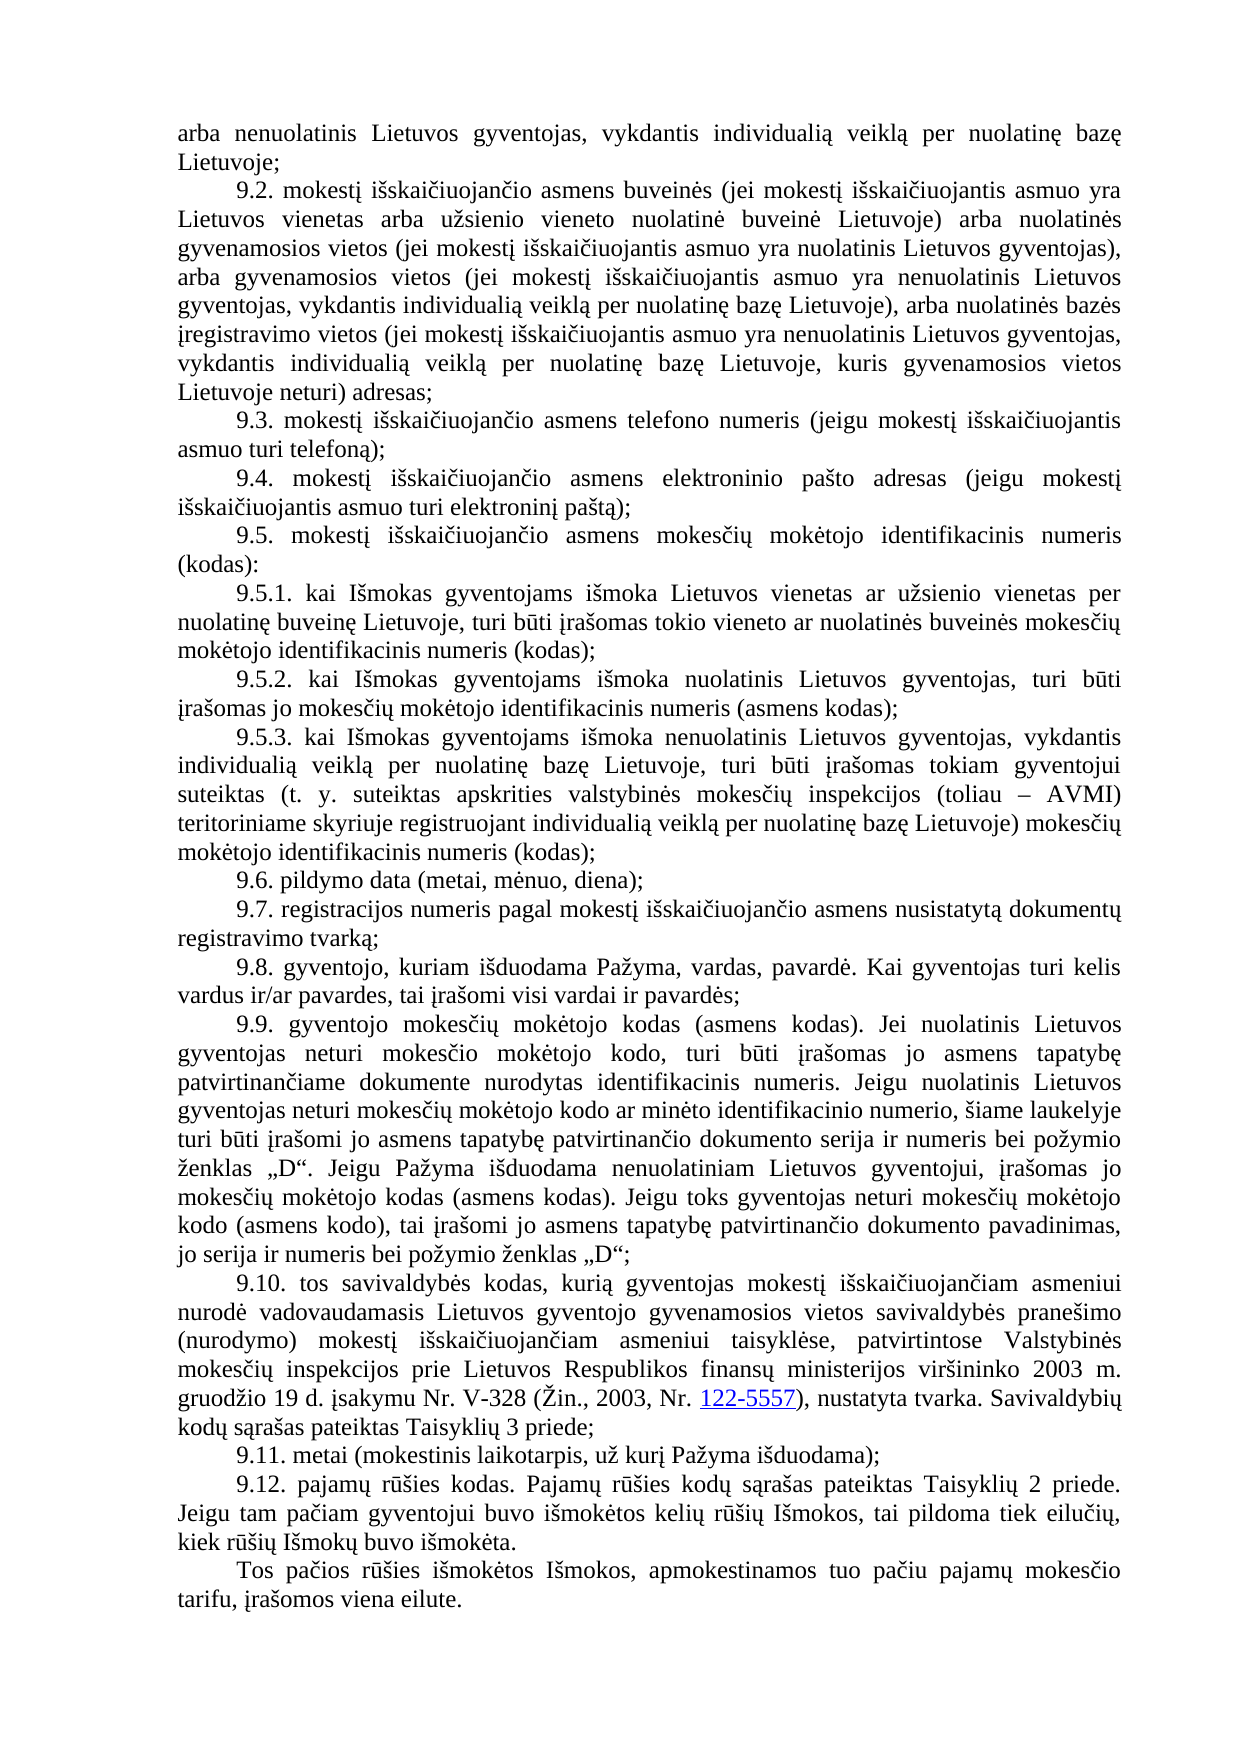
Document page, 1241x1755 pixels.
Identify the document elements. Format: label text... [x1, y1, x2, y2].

text 9.4. mokestį išskaičiuojančio asmens elektroninio pašto adresas (jeigu mokestį išskaičiuojantis asmuo turi elektroninį paštą); [177, 463, 1122, 521]
text 9.2. mokestį išskaičiuojančio asmens buveinės (jei mokestį išskaičiuojantis asmuo yra Lietuvos vienetas arba užsienio vieneto nuolatinė buveinė Lietuvoje) arba nuolatinės gyvenamosios vietos (jei mokestį išskaičiuojantis asmuo yra nuolatinis Lietuvos gyventojas), arba gyvenamosios vietos (jei mokestį išskaičiuojantis asmuo yra nenuolatinis Lietuvos gyventojas, vykdantis individualią veiklą per nuolatinę bazę Lietuvoje), arba nuolatinės bazės įregistravimo vietos (jei mokestį išskaičiuojantis asmuo yra nenuolatinis Lietuvos gyventojas, vykdantis individualią veiklą per nuolatinę bazę Lietuvoje, kuris gyvenamosios vietos Lietuvoje neturi) adresas; [177, 176, 1122, 406]
text 9.11. metai (mokestinis laikotarpis, už kurį Pažyma išduodama); [177, 1441, 1122, 1469]
text 9.5.3. kai Išmokas gyventojams išmoka nenuolatinis Lietuvos gyventojas, vykdantis individualią veiklą per nuolatinę bazę Lietuvoje, turi būti įrašomas tokiam gyventojui suteiktas (t. y. suteiktas apskrities valstybinės mokesčių inspekcijos (toliau – AVMI) teritoriniame skyriuje registruojant individualią veiklą per nuolatinę bazę Lietuvoje) mokesčių mokėtojo identifikacinis numeris (kodas); [177, 722, 1122, 866]
text Tos pačios rūšies išmokėtos Išmokos, apmokestinamos tuo pačiu pajamų mokesčio tarifu, įrašomos viena eilute. [177, 1556, 1122, 1613]
text 9.9. gyventojo mokesčių mokėtojo kodas (asmens kodas). Jei nuolatinis Lietuvos gyventojas neturi mokesčio mokėtojo kodo, turi būti įrašomas jo asmens tapatybę patvirtinančiame dokumente nurodytas identifikacinis numeris. Jeigu nuolatinis Lietuvos gyventojas neturi mokesčių mokėtojo kodo ar minėto identifikacinio numerio, šiame laukelyje turi būti įrašomi jo asmens tapatybę patvirtinančio dokumento serija ir numeris bei požymio ženklas „D“. Jeigu Pažyma išduodama nenuolatiniam Lietuvos gyventojui, įrašomas jo mokesčių mokėtojo kodas (asmens kodas). Jeigu toks gyventojas neturi mokesčių mokėtojo kodo (asmens kodo), tai įrašomi jo asmens tapatybę patvirtinančio dokumento pavadinimas, jo serija ir numeris bei požymio ženklas „D“; [177, 1009, 1122, 1268]
text 9.7. registracijos numeris pagal mokestį išskaičiuojančio asmens nusistatytą dokumentų registravimo tvarką; [177, 894, 1122, 952]
text 9.5. mokestį išskaičiuojančio asmens mokesčių mokėtojo identifikacinis numeris (kodas): [177, 521, 1122, 578]
text 9.8. gyventojo, kuriam išduodama Pažyma, vardas, pavardė. Kai gyventojas turi kelis vardus ir/ar pavardes, tai įrašomi visi vardai ir pavardės; [177, 952, 1122, 1009]
text 9.6. pildymo data (metai, mėnuo, diena); [177, 866, 1122, 894]
text 9.5.1. kai Išmokas gyventojams išmoka Lietuvos vienetas ar užsienio vienetas per nuolatinę buveinę Lietuvoje, turi būti įrašomas tokio vieneto ar nuolatinės buveinės mokesčių mokėtojo identifikacinis numeris (kodas); [177, 578, 1122, 664]
text 9.3. mokestį išskaičiuojančio asmens telefono numeris (jeigu mokestį išskaičiuojantis asmuo turi telefoną); [177, 406, 1122, 463]
text 9.10. tos savivaldybės kodas, kurią gyventojas mokestį išskaičiuojančiam asmeniui nurodė vadovaudamasis Lietuvos gyventojo gyvenamosios vietos savivaldybės pranešimo (nurodymo) mokestį išskaičiuojančiam asmeniui taisyklėse, patvirtintose Valstybinės mokesčių inspekcijos prie Lietuvos Respublikos finansų ministerijos viršininko 2003 m. gruodžio 19 d. įsakymu Nr. V-328 (Žin., 2003, Nr. 122-5557), nustatyta tvarka. Savivaldybių kodų sąrašas pateiktas Taisyklių 3 priede; [177, 1268, 1122, 1441]
text arba nenuolatinis Lietuvos gyventojas, vykdantis individualią veiklą per nuolatinę bazę Lietuvoje; [177, 118, 1122, 176]
text 9.5.2. kai Išmokas gyventojams išmoka nuolatinis Lietuvos gyventojas, turi būti įrašomas jo mokesčių mokėtojo identifikacinis numeris (asmens kodas); [177, 664, 1122, 722]
text 9.12. pajamų rūšies kodas. Pajamų rūšies kodų sąrašas pateiktas Taisyklių 2 priede. Jeigu tam pačiam gyventojui buvo išmokėtos kelių rūšių Išmokos, tai pildoma tiek eilučių, kiek rūšių Išmokų buvo išmokėta. [177, 1469, 1122, 1556]
